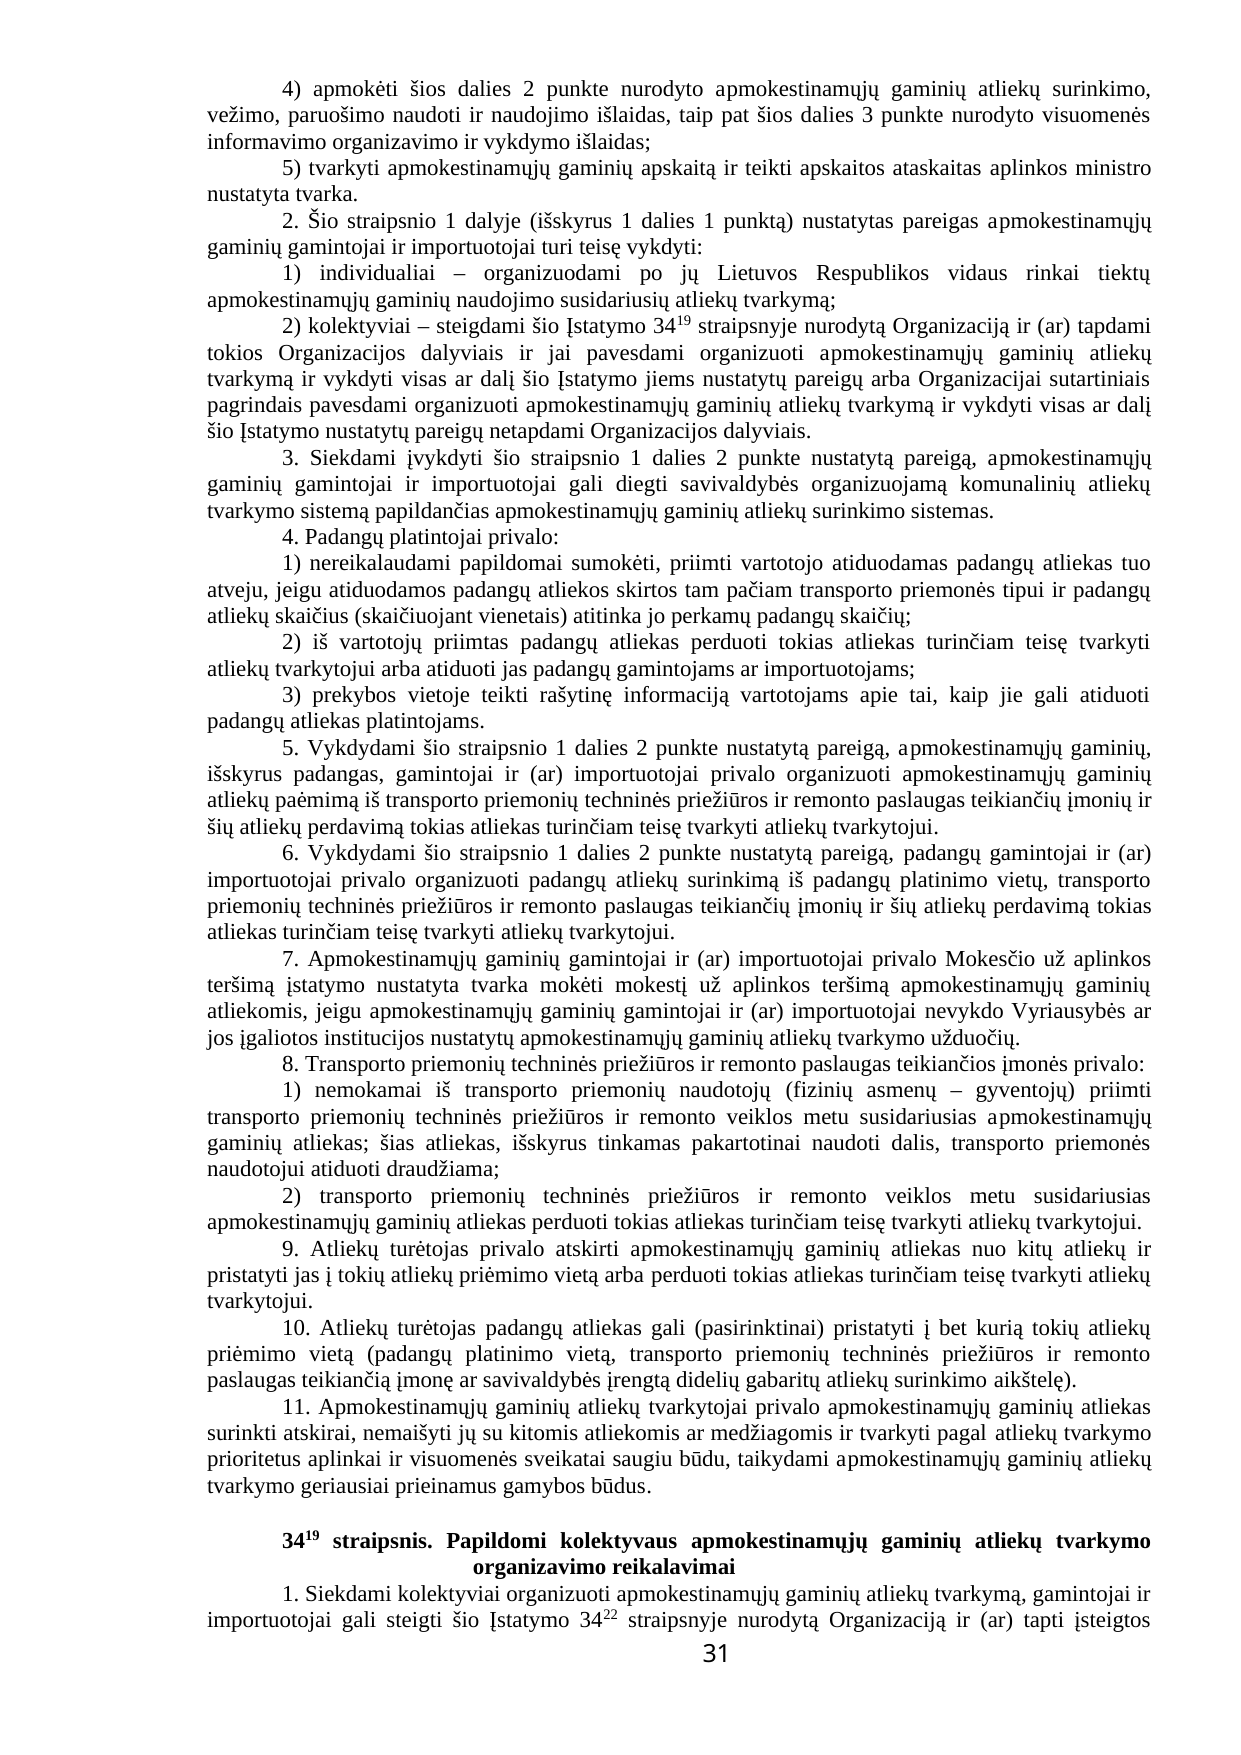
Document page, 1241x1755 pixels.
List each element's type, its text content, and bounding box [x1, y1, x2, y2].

text 8. Transporto priemonių techninės priežiūros ir remonto paslaugas teikiančios įmonės privalo: [207, 1050, 1152, 1076]
text 2) iš vartotojų priimtas padangų atliekas perduoti tokias atliekas turinčiam teisę tvarkyti atliekų tvarkytojui arba atiduoti jas padangų gamintojams ar importuotojams; [207, 628, 1152, 681]
text 4) apmokėti šios dalies 2 punkte nurodyto apmokestinamųjų gaminių atliekų surinkimo, vežimo, paruošimo naudoti ir naudojimo išlaidas, taip pat šios dalies 3 punkte nurodyto visuomenės informavimo organizavimo ir vykdymo išlaidas; [207, 75, 1152, 154]
text 10. Atliekų turėtojas padangų atliekas gali (pasirinktinai) pristatyti į bet kurią tokių atliekų priėmimo vietą (padangų platinimo vietą, transporto priemonių techninės priežiūros ir remonto paslaugas teikiančią įmonę ar savivaldybės įrengtą didelių gabaritų atliekų surinkimo aikštelę). [207, 1314, 1152, 1393]
text 1. Siekdami kolektyviai organizuoti apmokestinamųjų gaminių atliekų tvarkymą, gamintojai ir importuotojai gali steigti šio Įstatymo 3422 straipsnyje nurodytą Organizaciją ir (ar) tapti įsteigtos [207, 1579, 1152, 1632]
text 7. Apmokestinamųjų gaminių gamintojai ir (ar) importuotojai privalo Mokesčio už aplinkos teršimą įstatymo nustatyta tvarka mokėti mokestį už aplinkos teršimą apmokestinamųjų gaminių atliekomis, jeigu apmokestinamųjų gaminių gamintojai ir (ar) importuotojai nevykdo Vyriausybės ar jos įgaliotos institucijos nustatytų apmokestinamųjų gaminių atliekų tvarkymo užduočių. [207, 945, 1152, 1050]
text 11. Apmokestinamųjų gaminių atliekų tvarkytojai privalo apmokestinamųjų gaminių atliekas surinkti atskirai, nemaišyti jų su kitomis atliekomis ar medžiagomis ir tvarkyti pagal atliekų tvarkymo prioritetus aplinkai ir visuomenės sveikatai saugiu būdu, taikydami apmokestinamųjų gaminių atliekų tvarkymo geriausiai prieinamus gamybos būdus. [207, 1393, 1152, 1498]
text 3) prekybos vietoje teikti rašytinę informaciją vartotojams apie tai, kaip jie gali atiduoti padangų atliekas platintojams. [207, 681, 1152, 734]
text 1) nereikalaudami papildomai sumokėti, priimti vartotojo atiduodamas padangų atliekas tuo atveju, jeigu atiduodamos padangų atliekos skirtos tam pačiam transporto priemonės tipui ir padangų atliekų skaičius (skaičiuojant vienetais) atitinka jo perkamų padangų skaičių; [207, 549, 1152, 628]
text 5. Vykdydami šio straipsnio 1 dalies 2 punkte nustatytą pareigą, apmokestinamųjų gaminių, išskyrus padangas, gamintojai ir (ar) importuotojai privalo organizuoti apmokestinamųjų gaminių atliekų paėmimą iš transporto priemonių techninės priežiūros ir remonto paslaugas teikiančių įmonių ir šių atliekų perdavimą tokias atliekas turinčiam teisę tvarkyti atliekų tvarkytojui. [207, 734, 1152, 839]
text 2. Šio straipsnio 1 dalyje (išskyrus 1 dalies 1 punktą) nustatytas pareigas apmokestinamųjų gaminių gamintojai ir importuotojai turi teisę vykdyti: [207, 207, 1152, 259]
text 5) tvarkyti apmokestinamųjų gaminių apskaitą ir teikti apskaitos ataskaitas aplinkos ministro nustatyta tvarka. [207, 154, 1152, 207]
text 3419 straipsnis. Papildomi kolektyvaus apmokestinamųjų gaminių atliekų tvarkymo organizavimo reikalavimai [282, 1527, 1152, 1579]
text 9. Atliekų turėtojas privalo atskirti apmokestinamųjų gaminių atliekas nuo kitų atliekų ir pristatyti jas į tokių atliekų priėmimo vietą arba perduoti tokias atliekas turinčiam teisę tvarkyti atliekų tvarkytojui. [207, 1234, 1152, 1314]
text 3. Siekdami įvykdyti šio straipsnio 1 dalies 2 punkte nustatytą pareigą, apmokestinamųjų gaminių gamintojai ir importuotojai gali diegti savivaldybės organizuojamą komunalinių atliekų tvarkymo sistemą papildančias apmokestinamųjų gaminių atliekų surinkimo sistemas. [207, 444, 1152, 523]
text 2) transporto priemonių techninės priežiūros ir remonto veiklos metu susidariusias apmokestinamųjų gaminių atliekas perduoti tokias atliekas turinčiam teisę tvarkyti atliekų tvarkytojui. [207, 1182, 1152, 1234]
text 6. Vykdydami šio straipsnio 1 dalies 2 punkte nustatytą pareigą, padangų gamintojai ir (ar) importuotojai privalo organizuoti padangų atliekų surinkimą iš padangų platinimo vietų, transporto priemonių techninės priežiūros ir remonto paslaugas teikiančių įmonių ir šių atliekų perdavimą tokias atliekas turinčiam teisę tvarkyti atliekų tvarkytojui. [207, 839, 1152, 945]
text 1) nemokamai iš transporto priemonių naudotojų (fizinių asmenų – gyventojų) priimti transporto priemonių techninės priežiūros ir remonto veiklos metu susidariusias apmokestinamųjų gaminių atliekas; šias atliekas, išskyrus tinkamas pakartotinai naudoti dalis, transporto priemonės naudotojui atiduoti draudžiama; [207, 1076, 1152, 1182]
text 1) individualiai – organizuodami po jų Lietuvos Respublikos vidaus rinkai tiektų apmokestinamųjų gaminių naudojimo susidariusių atliekų tvarkymą; [207, 259, 1152, 312]
text 2) kolektyviai – steigdami šio Įstatymo 3419 straipsnyje nurodytą Organizaciją ir (ar) tapdami tokios Organizacijos dalyviais ir jai pavesdami organizuoti apmokestinamųjų gaminių atliekų tvarkymą ir vykdyti visas ar dalį šio Įstatymo jiems nustatytų pareigų arba Organizacijai sutartiniais pagrindais pavesdami organizuoti apmokestinamųjų gaminių atliekų tvarkymą ir vykdyti visas ar dalį šio Įstatymo nustatytų pareigų netapdami Organizacijos dalyviais. [207, 312, 1152, 444]
text 4. Padangų platintojai privalo: [207, 523, 1152, 549]
